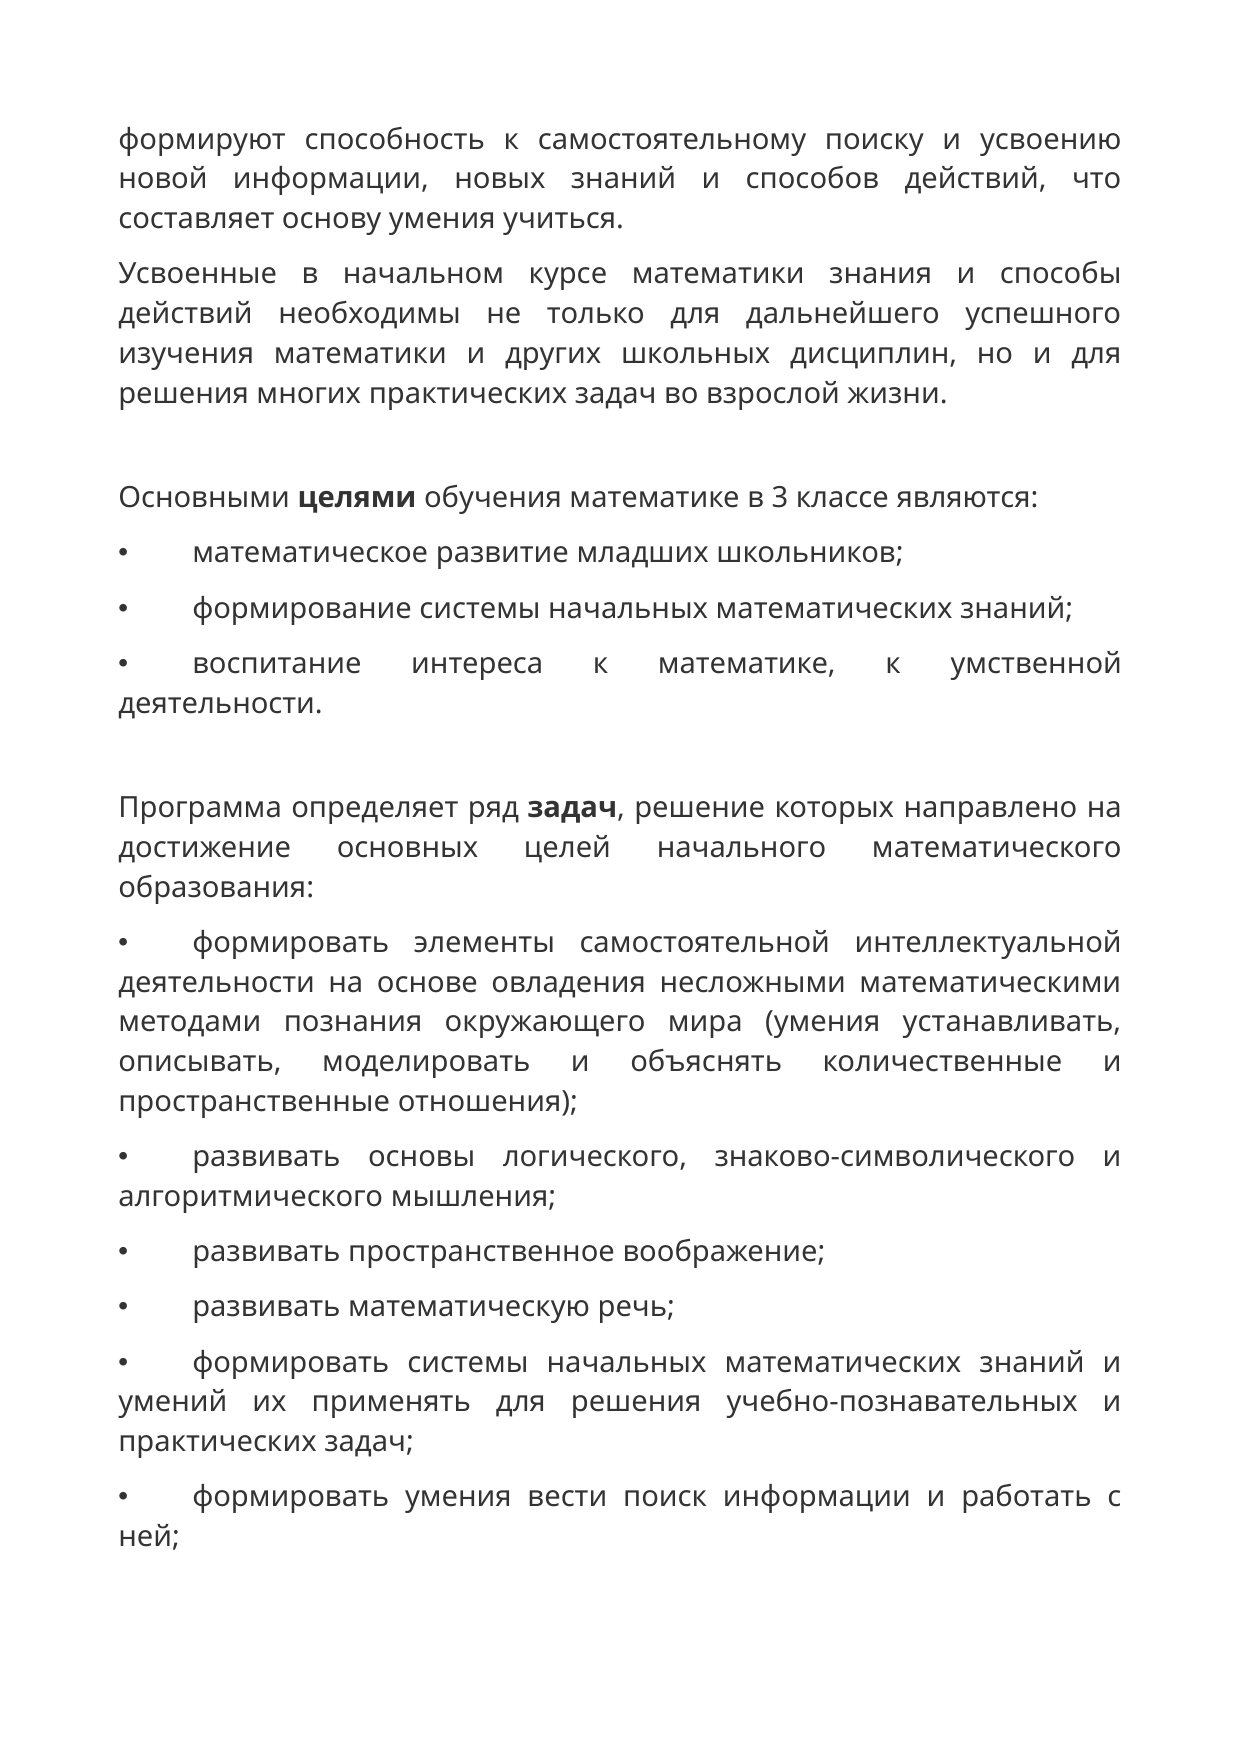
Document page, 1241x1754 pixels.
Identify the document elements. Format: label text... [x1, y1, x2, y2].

list формировать системы начальных математических знаний и умений их применять для решения учебно-познавательных и практических задач; [118, 1341, 1122, 1460]
list математическое развитие младших школьников; [118, 532, 1122, 571]
text Основными целями обучения математике в 3 классе являются: [118, 476, 1122, 516]
text Усвоенные в начальном курсе математики знания и способы действий необходимы не только для дальнейшего успешного изучения математики и других школьных дисциплин, но и для решения многих практических задач во взрослой жизни. [118, 253, 1122, 412]
list формировать элементы самостоятельной интеллектуальной деятельности на основе овладения несложными математическими методами познания окружающего мира (умения устанавливать, описывать, моделировать и объяснять количественные и пространственные отношения); [118, 921, 1122, 1119]
text формируют способность к самостоятельному поиску и усвоению новой информации, новых знаний и способов действий, что составляет основу умения учиться. [118, 118, 1122, 237]
list развивать основы логического, знаково-символического и алгоритмического мышления; [118, 1135, 1122, 1214]
list формирование системы начальных математических знаний; [118, 587, 1122, 627]
list развивать математическую речь; [118, 1286, 1122, 1325]
text Программа определяет ряд задач, решение которых направлено на достижение основных целей начального математического образования: [118, 786, 1122, 906]
list развивать пространственное воображение; [118, 1230, 1122, 1270]
list формировать умения вести поиск информации и работать с ней; [118, 1476, 1122, 1555]
list воспитание интереса к математике, к умственной деятельности. [118, 642, 1122, 722]
